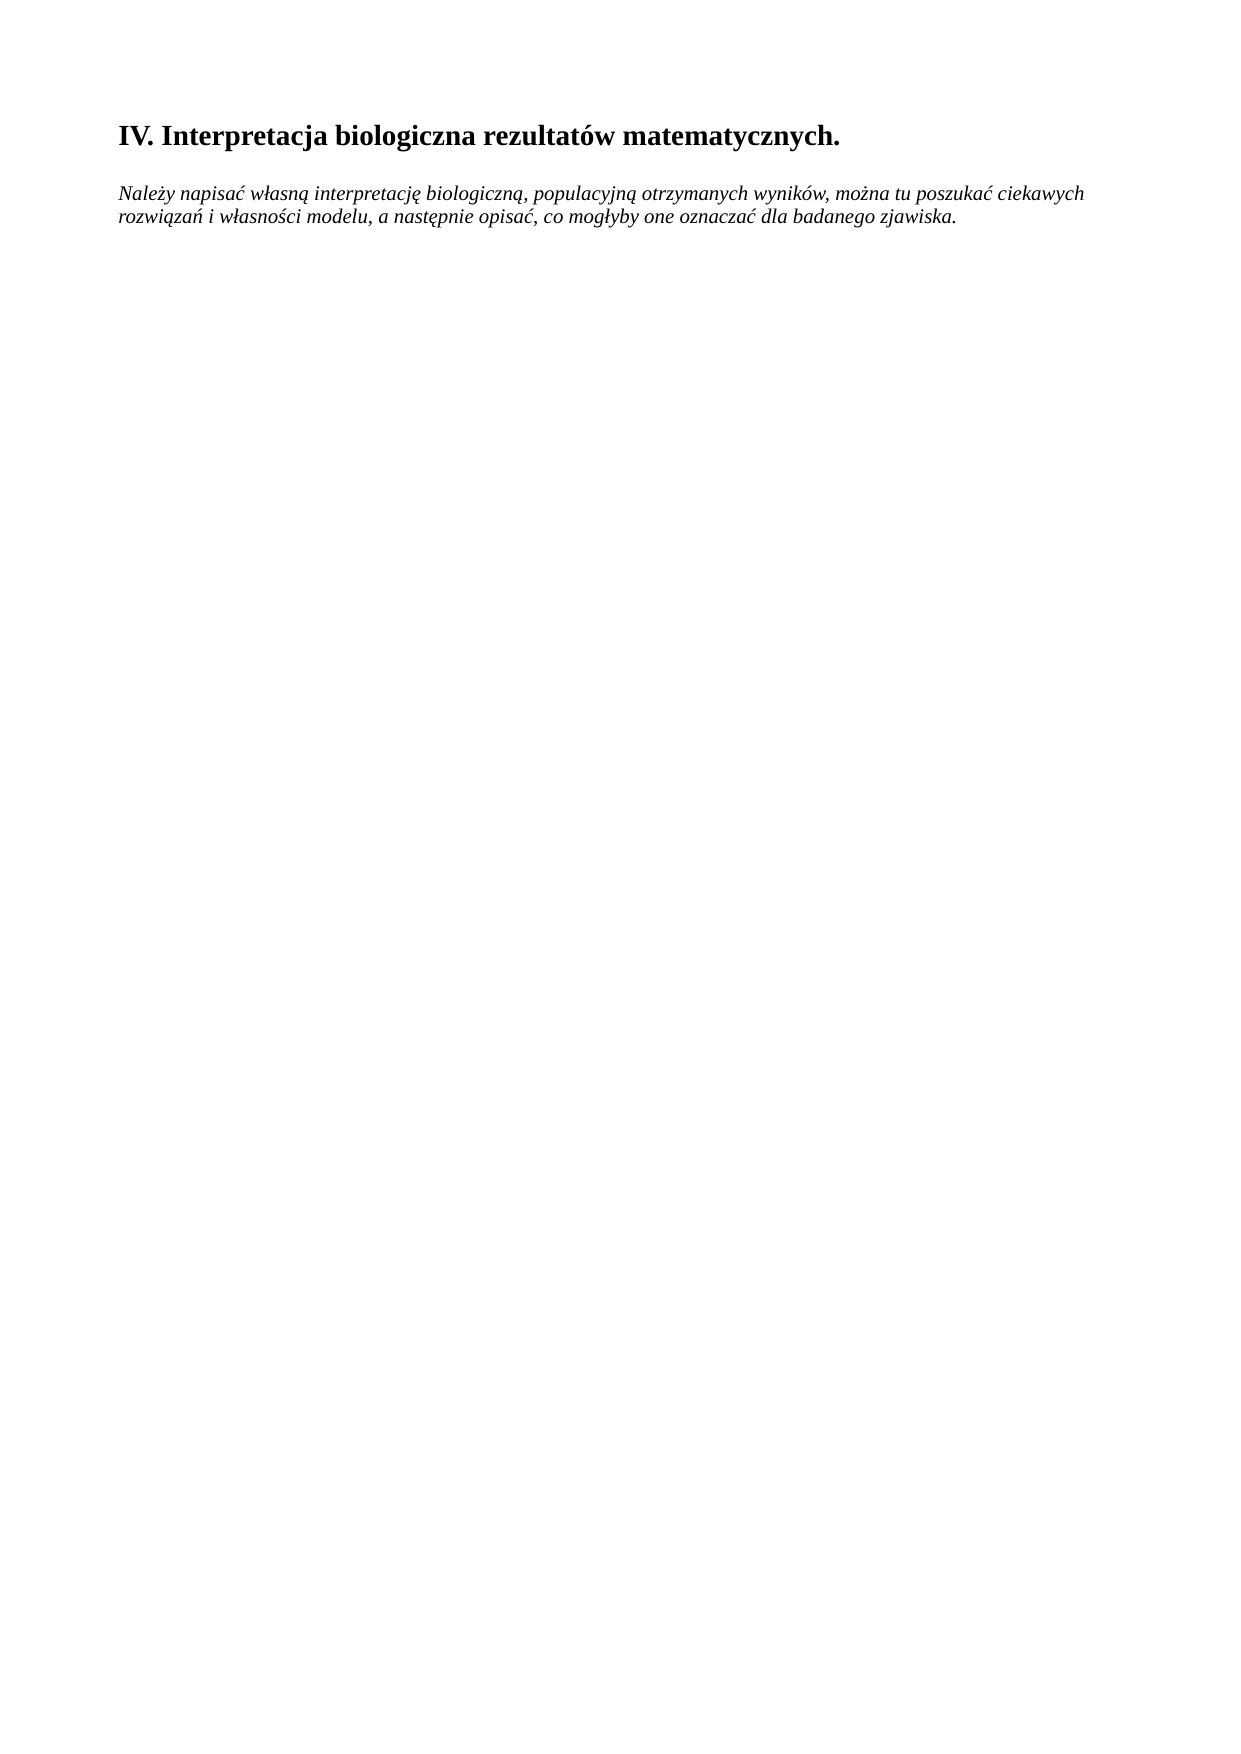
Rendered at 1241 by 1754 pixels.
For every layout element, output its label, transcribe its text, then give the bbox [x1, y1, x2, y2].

text IV. Interpretacja biologiczna rezultatów matematycznych. [118, 118, 1122, 152]
text Należy napisać własną interpretację biologiczną, populacyjną otrzymanych wyników, można tu poszukać ciekawych rozwiązań i własności modelu, a następnie opisać, co mogłyby one oznaczać dla badanego zjawiska. [118, 180, 1122, 228]
